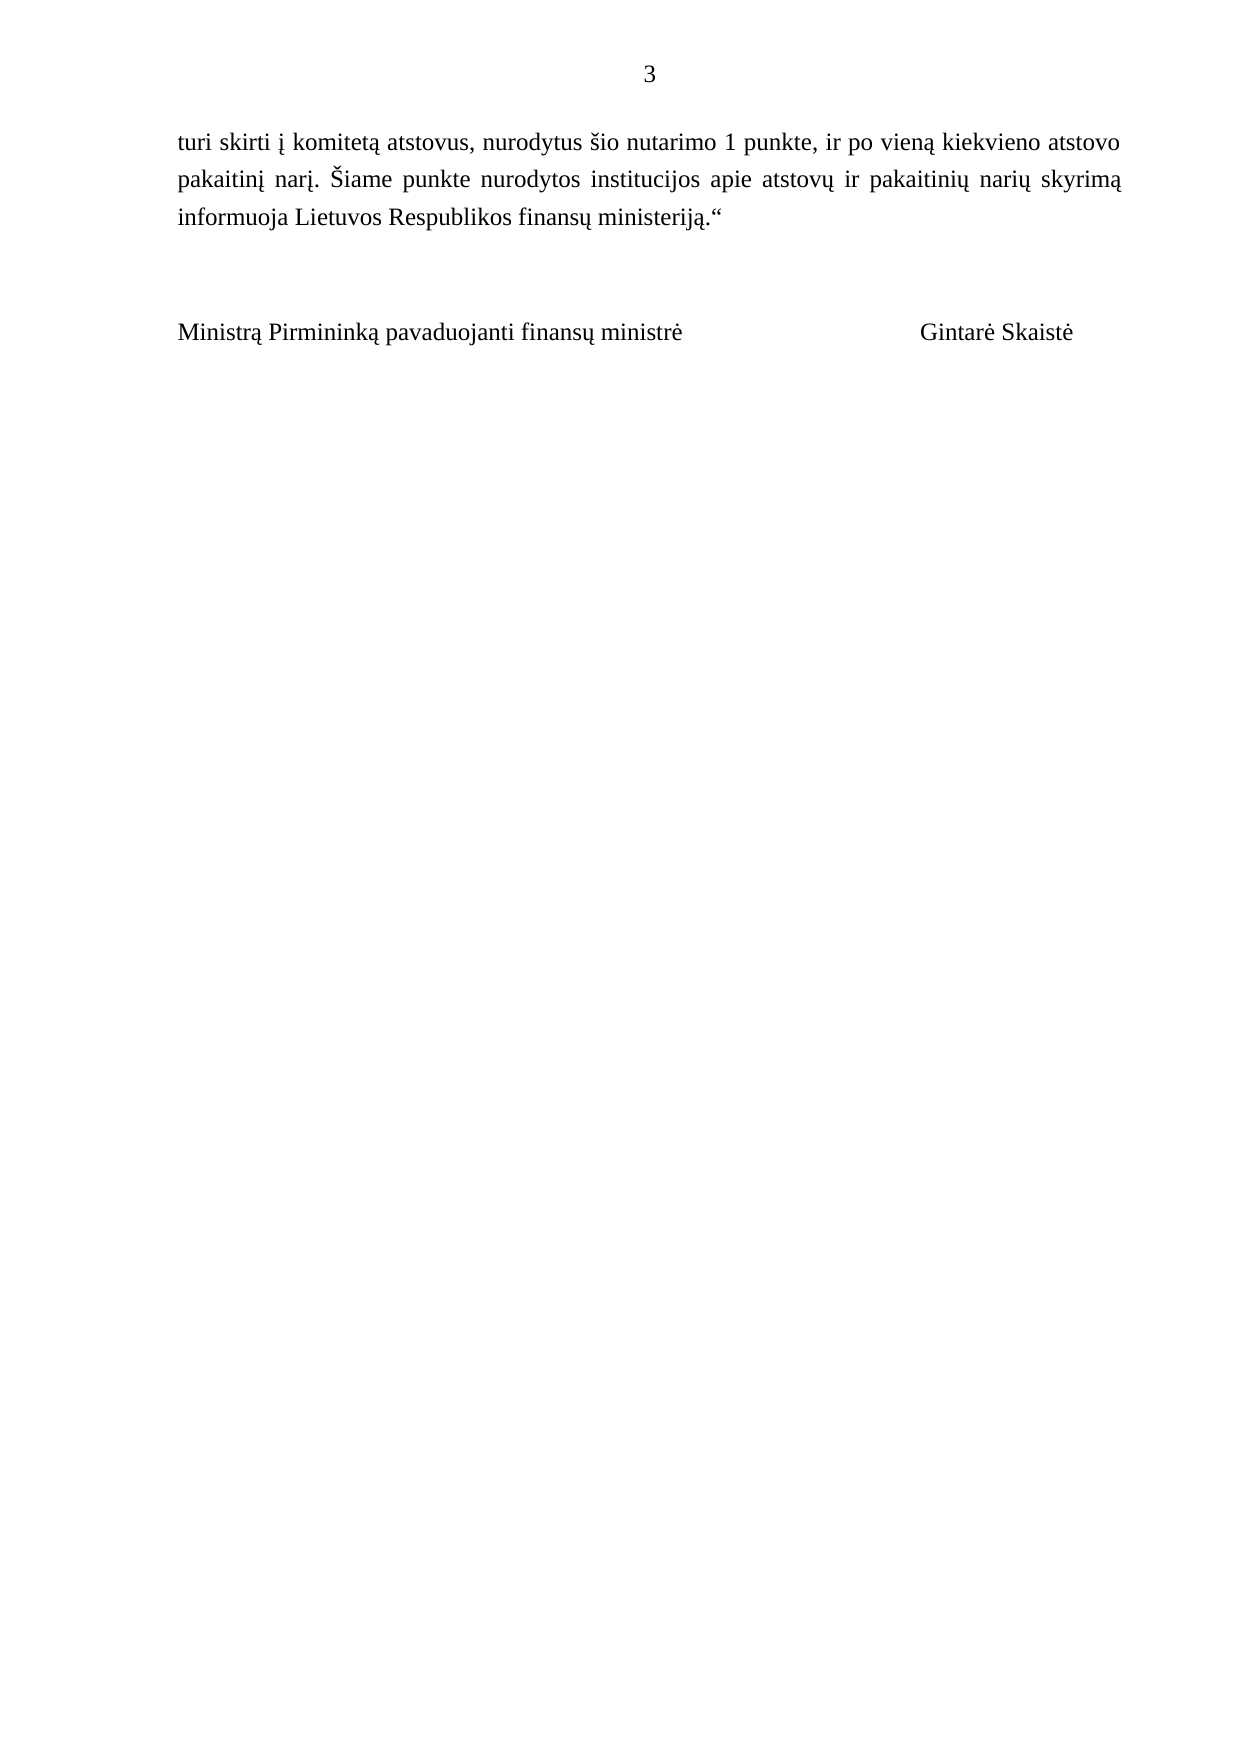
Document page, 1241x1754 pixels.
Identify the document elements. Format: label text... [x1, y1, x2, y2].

text turi skirti į komitetą atstovus, nurodytus šio nutarimo 1 punkte, ir po vieną kiekvieno atstovo pakaitinį narį. Šiame punkte nurodytos institucijos apie atstovų ir pakaitinių narių skyrimą informuoja Lietuvos Respublikos finansų ministeriją.“ [177, 118, 1122, 231]
text Ministrą Pirmininką pavaduojanti finansų ministrė Gintarė Skaistė [177, 317, 1122, 346]
